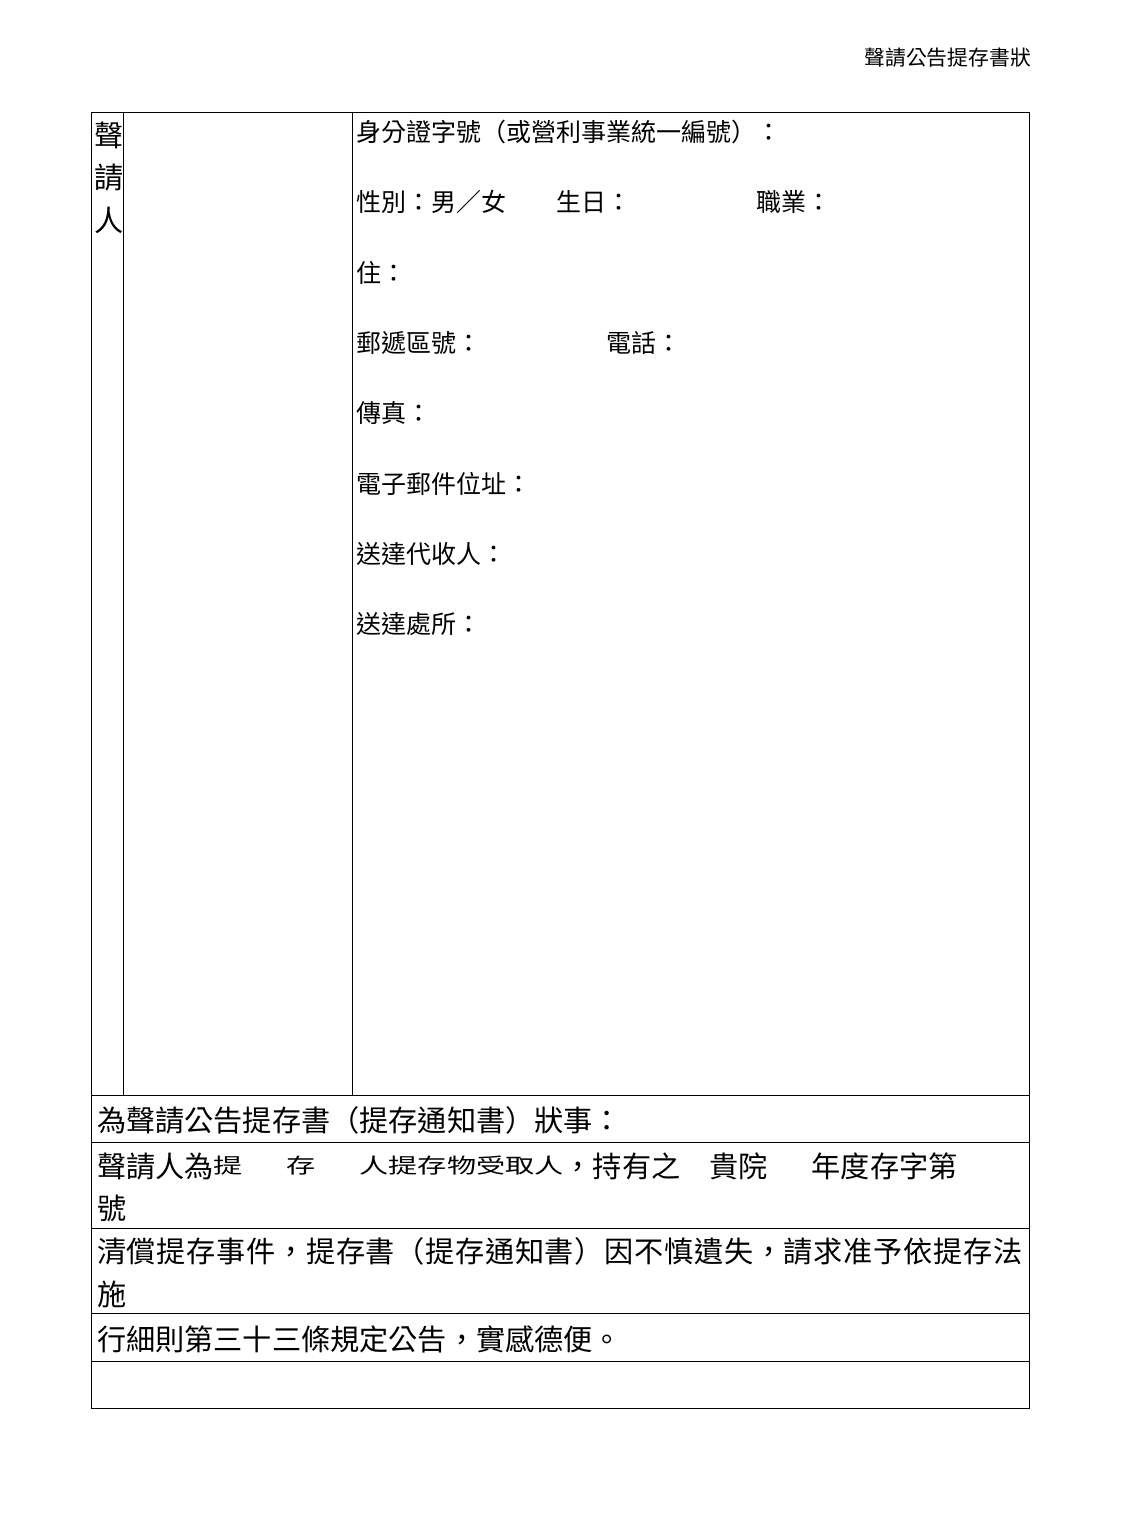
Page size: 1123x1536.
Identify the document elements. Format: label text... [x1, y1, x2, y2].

table_cell 身分證字號（或營利事業統一編號）： 性別：男／女 生日： 職業： 住： 郵遞區號： 電話： 傳真： 電子郵件位址： 送達代收人： 送達處所： [353, 113, 1029, 1095]
table_cell 清償提存事件，提存書（提存通知書）因不慎遺失，請求准予依提存法施 [92, 1229, 1029, 1313]
table_cell [124, 113, 352, 1095]
table_cell [92, 1362, 1029, 1408]
table_cell 聲請人 [92, 113, 123, 1095]
table_cell 聲請人為提 存 人提存物受取人，持有之 貴院 年度存字第 號 [92, 1143, 1029, 1228]
table_cell 行細則第三十三條規定公告，實感德便。 [92, 1314, 1029, 1361]
table_cell 為聲請公告提存書（提存通知書）狀事： [92, 1096, 1029, 1142]
